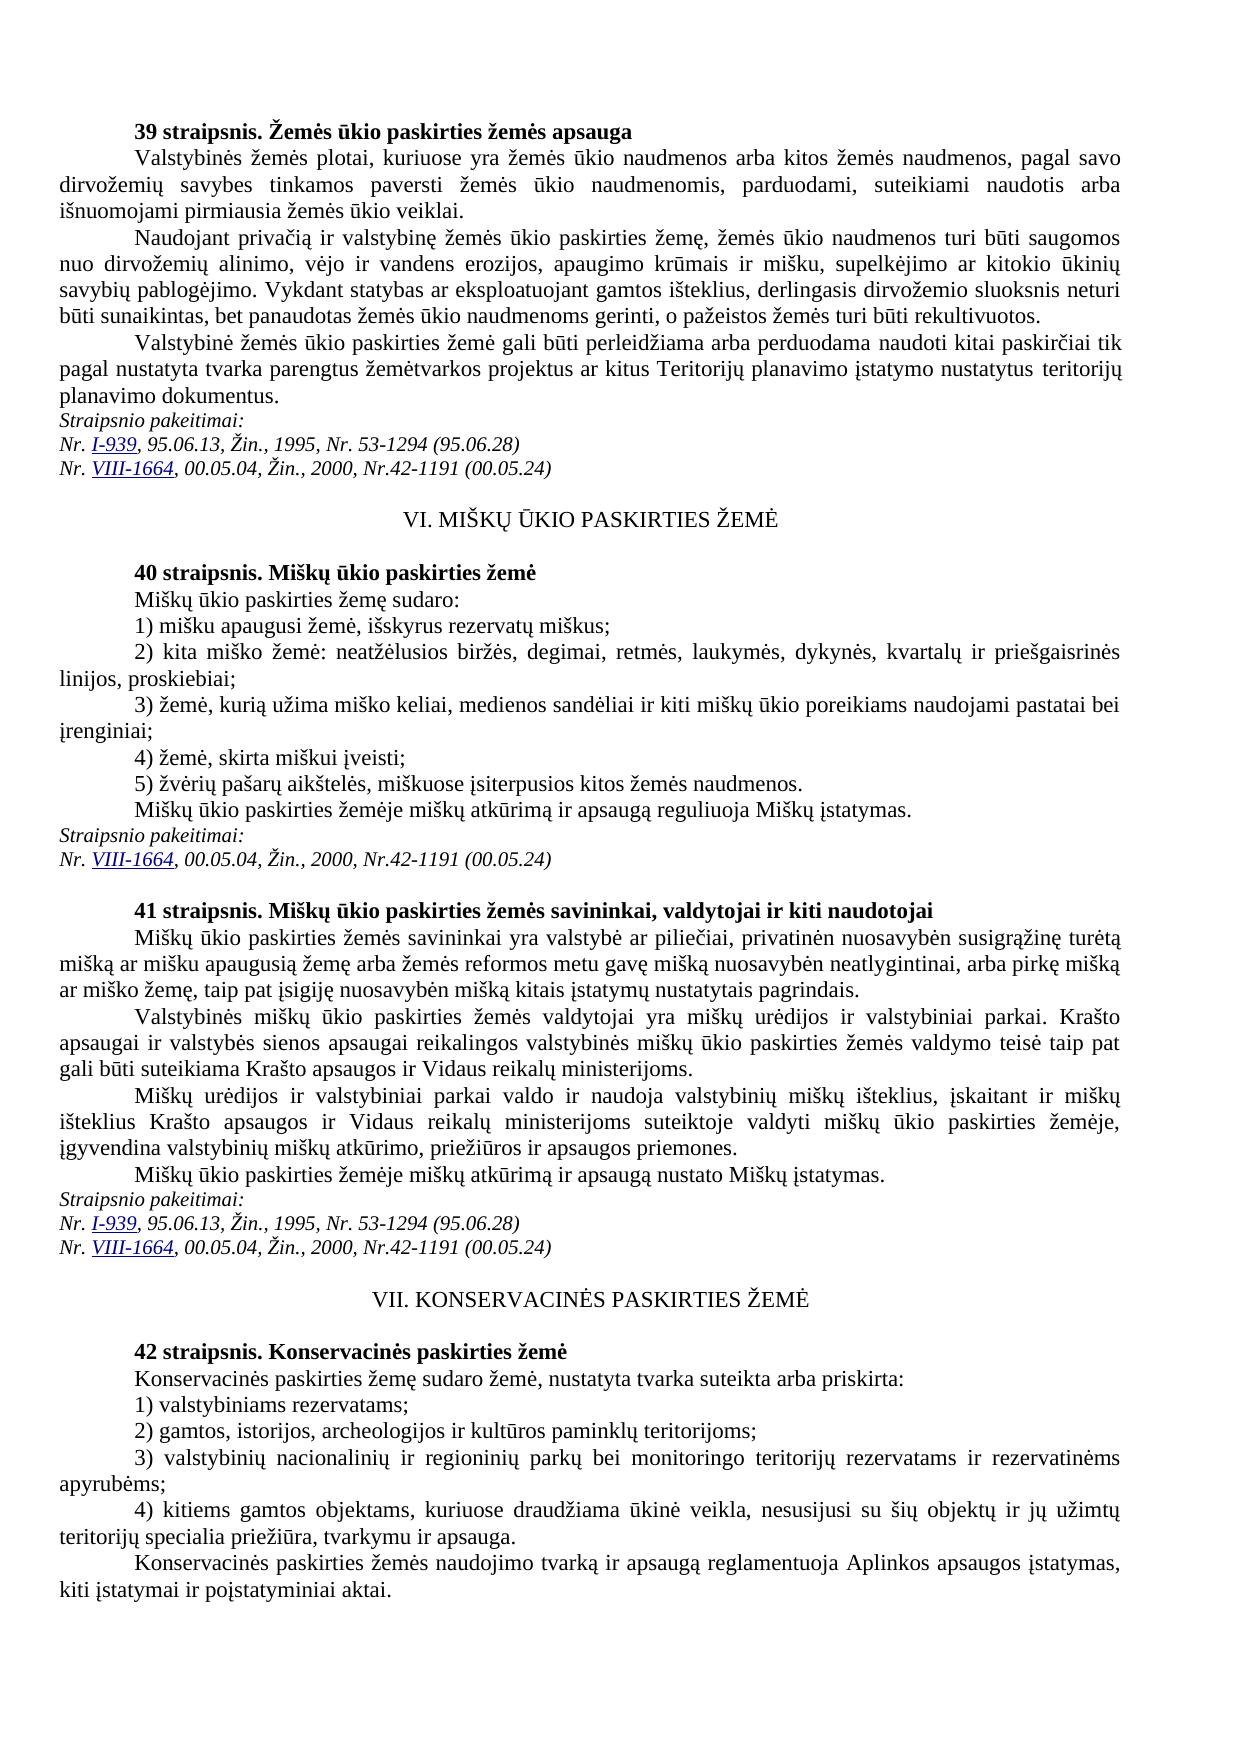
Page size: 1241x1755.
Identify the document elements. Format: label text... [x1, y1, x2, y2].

text 1) mišku apaugusi žemė, išskyrus rezervatų miškus; [59, 612, 1122, 638]
text Nr. VIII-1664, 00.05.04, Žin., 2000, Nr.42-1191 (00.05.24) [59, 847, 1122, 871]
text Valstybinės žemės plotai, kuriuose yra žemės ūkio naudmenos arba kitos žemės naudmenos, pagal savo dirvožemių savybes tinkamos paversti žemės ūkio naudmenomis, parduodami, suteikiami naudotis arba išnuomojami pirmiausia žemės ūkio veiklai. [59, 144, 1122, 223]
text Nr. I-939, 95.06.13, Žin., 1995, Nr. 53-1294 (95.06.28) [59, 432, 1122, 456]
text 39 straipsnis. Žemės ūkio paskirties žemės apsauga [59, 118, 1122, 144]
text Valstybinė žemės ūkio paskirties žemė gali būti perleidžiama arba perduodama naudoti kitai paskirčiai tik pagal nustatyta tvarka parengtus žemėtvarkos projektus ar kitus Teritorijų planavimo įstatymo nustatytus teritorijų planavimo dokumentus. [59, 329, 1122, 408]
text Miškų ūkio paskirties žemę sudaro: [59, 586, 1122, 612]
text Konservacinės paskirties žemę sudaro žemė, nustatyta tvarka suteikta arba priskirta: [59, 1365, 1122, 1391]
text 42 straipsnis. Konservacinės paskirties žemė [59, 1338, 1122, 1365]
text Naudojant privačią ir valstybinę žemės ūkio paskirties žemę, žemės ūkio naudmenos turi būti saugomos nuo dirvožemių alinimo, vėjo ir vandens erozijos, apaugimo krūmais ir mišku, supelkėjimo ar kitokio ūkinių savybių pablogėjimo. Vykdant statybas ar eksploatuojant gamtos išteklius, derlingasis dirvožemio sluoksnis neturi būti sunaikintas, bet panaudotas žemės ūkio naudmenoms gerinti, o pažeistos žemės turi būti rekultivuotos. [59, 223, 1122, 329]
text Miškų ūkio paskirties žemės savininkai yra valstybė ar piliečiai, privatinėn nuosavybėn susigrąžinę turėtą mišką ar mišku apaugusią žemę arba žemės reformos metu gavę mišką nuosavybėn neatlygintinai, arba pirkę mišką ar miško žemę, taip pat įsigiję nuosavybėn mišką kitais įstatymų nustatytais pagrindais. [59, 924, 1122, 1003]
text 3) valstybinių nacionalinių ir regioninių parkų bei monitoringo teritorijų rezervatams ir rezervatinėms apyrubėms; [59, 1444, 1122, 1497]
text 1) valstybiniams rezervatams; [59, 1391, 1122, 1417]
text Nr. VIII-1664, 00.05.04, Žin., 2000, Nr.42-1191 (00.05.24) [59, 456, 1122, 480]
text Miškų urėdijos ir valstybiniai parkai valdo ir naudoja valstybinių miškų išteklius, įskaitant ir miškų išteklius Krašto apsaugos ir Vidaus reikalų ministerijoms suteiktoje valdyti miškų ūkio paskirties žemėje, įgyvendina valstybinių miškų atkūrimo, priežiūros ir apsaugos priemones. [59, 1082, 1122, 1161]
text VII. KONSERVACINĖS PASKIRTIES ŽEMĖ [59, 1286, 1122, 1312]
text 5) žvėrių pašarų aikštelės, miškuose įsiterpusios kitos žemės naudmenos. [59, 770, 1122, 796]
text Straipsnio pakeitimai: [59, 1187, 1122, 1211]
text 40 straipsnis. Miškų ūkio paskirties žemė [59, 559, 1122, 586]
text 2) gamtos, istorijos, archeologijos ir kultūros paminklų teritorijoms; [59, 1417, 1122, 1444]
text Straipsnio pakeitimai: [59, 823, 1122, 847]
text 41 straipsnis. Miškų ūkio paskirties žemės savininkai, valdytojai ir kiti naudotojai [134, 897, 1122, 924]
text Miškų ūkio paskirties žemėje miškų atkūrimą ir apsaugą nustato Miškų įstatymas. [59, 1161, 1122, 1187]
text 3) žemė, kurią užima miško keliai, medienos sandėliai ir kiti miškų ūkio poreikiams naudojami pastatai bei įrenginiai; [59, 691, 1122, 744]
text Konservacinės paskirties žemės naudojimo tvarką ir apsaugą reglamentuoja Aplinkos apsaugos įstatymas, kiti įstatymai ir poįstatyminiai aktai. [59, 1549, 1122, 1602]
text 4) žemė, skirta miškui įveisti; [59, 744, 1122, 770]
text 2) kita miško žemė: neatžėlusios biržės, degimai, retmės, laukymės, dykynės, kvartalų ir priešgaisrinės linijos, proskiebiai; [59, 638, 1122, 691]
text 4) kitiems gamtos objektams, kuriuose draudžiama ūkinė veikla, nesusijusi su šių objektų ir jų užimtų teritorijų specialia priežiūra, tvarkymu ir apsauga. [59, 1497, 1122, 1549]
text Nr. I-939, 95.06.13, Žin., 1995, Nr. 53-1294 (95.06.28) [59, 1211, 1122, 1235]
text VI. MIŠKŲ ŪKIO PASKIRTIES ŽEMĖ [59, 507, 1122, 533]
text Valstybinės miškų ūkio paskirties žemės valdytojai yra miškų urėdijos ir valstybiniai parkai. Krašto apsaugai ir valstybės sienos apsaugai reikalingos valstybinės miškų ūkio paskirties žemės valdymo teisė taip pat gali būti suteikiama Krašto apsaugos ir Vidaus reikalų ministerijoms. [59, 1003, 1122, 1082]
text Miškų ūkio paskirties žemėje miškų atkūrimą ir apsaugą reguliuoja Miškų įstatymas. [59, 796, 1122, 823]
text Straipsnio pakeitimai: [59, 408, 1122, 432]
text Nr. VIII-1664, 00.05.04, Žin., 2000, Nr.42-1191 (00.05.24) [59, 1235, 1122, 1259]
